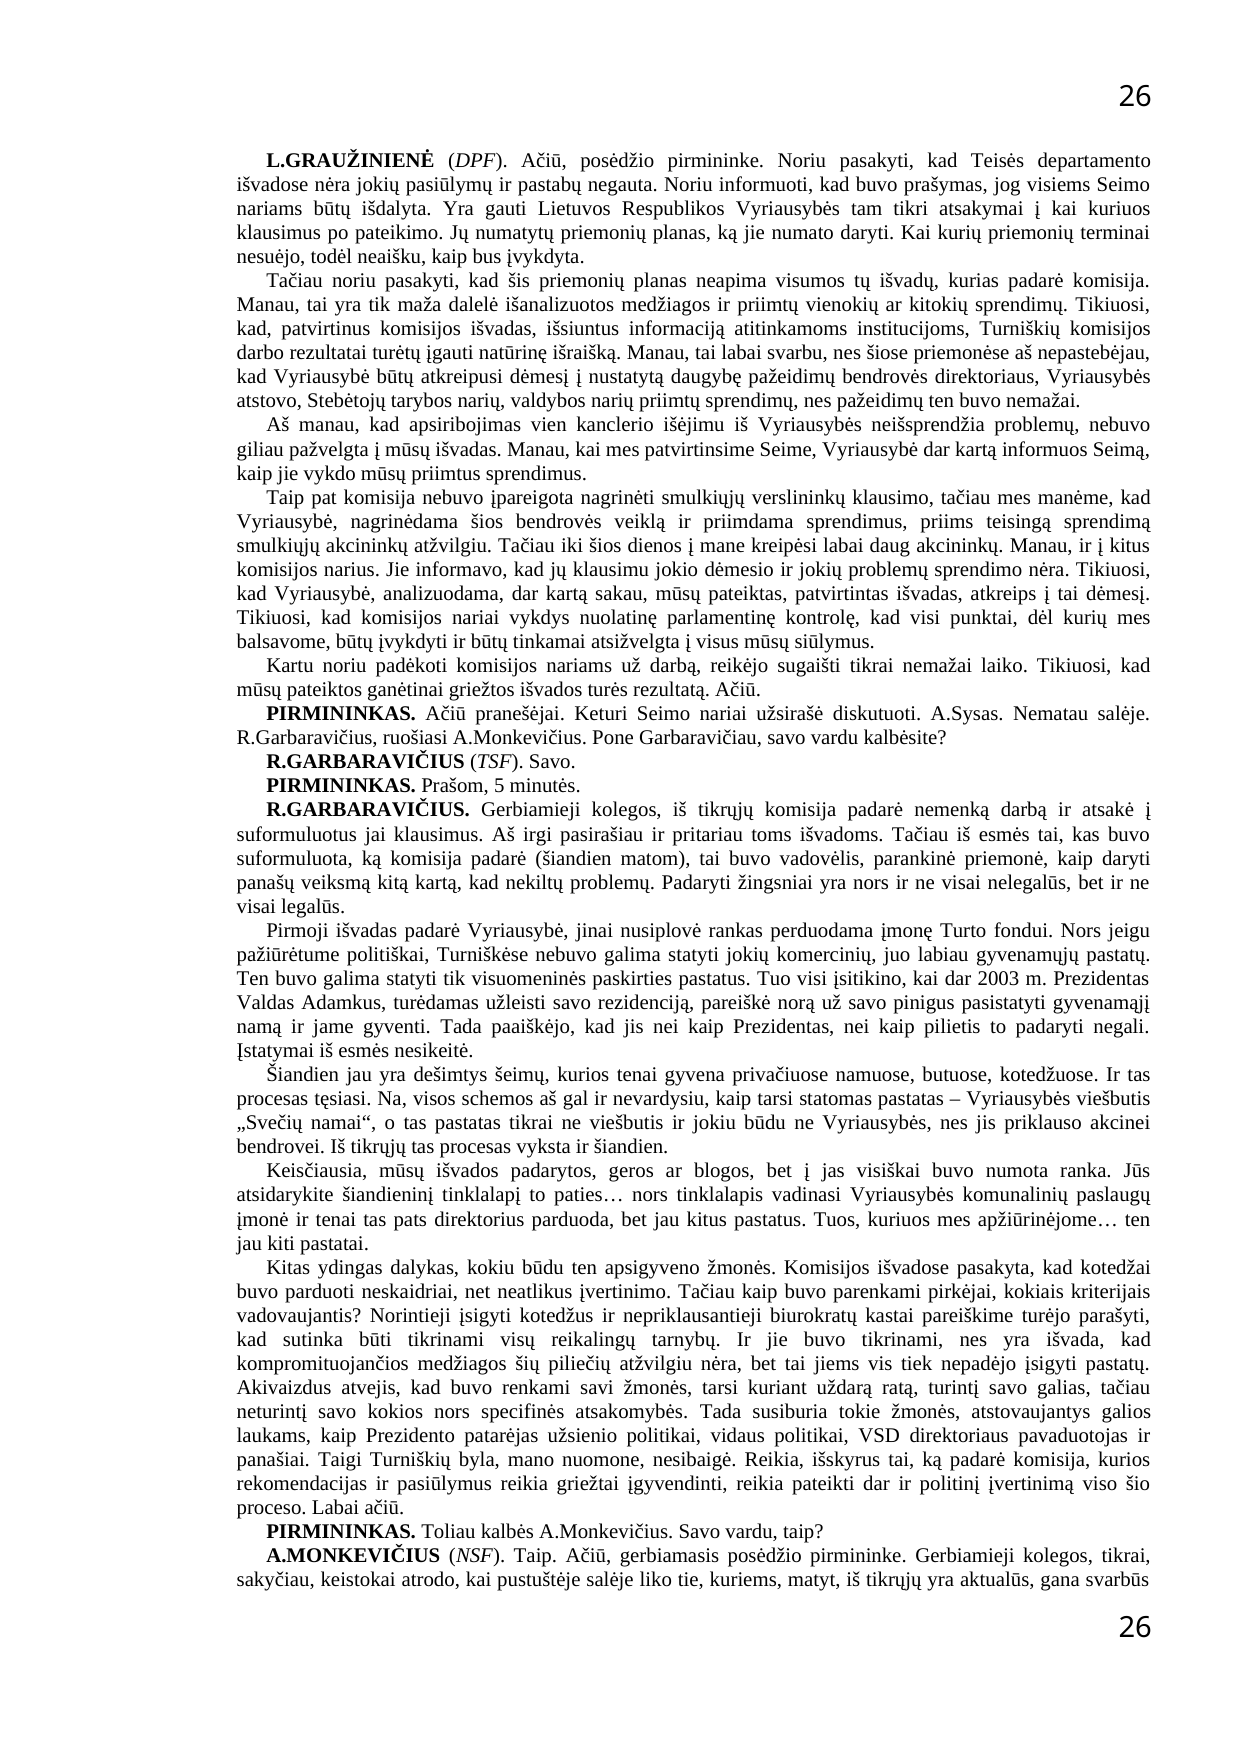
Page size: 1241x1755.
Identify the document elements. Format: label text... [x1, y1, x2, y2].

text Kartu noriu padėkoti komisijos nariams už darbą, reikėjo sugaišti tikrai nemažai laiko. Tikiuosi, kad mūsų pateiktos ganėtinai griežtos išvados turės rezultatą. Ačiū. [236, 653, 1152, 701]
text Kitas ydingas dalykas, kokiu būdu ten apsigyveno žmonės. Komisijos išvadose pasakyta, kad kotedžai buvo parduoti neskaidriai, net neatlikus įvertinimo. Tačiau kaip buvo parenkami pirkėjai, kokiais kriterijais vadovaujantis? Norintieji įsigyti kotedžus ir nepriklausantieji biurokratų kastai pareiškime turėjo parašyti, kad sutinka būti tikrinami visų reikalingų tarnybų. Ir jie buvo tikrinami, nes yra išvada, kad kompromituojančios medžiagos šių piliečių atžvilgiu nėra, bet tai jiems vis tiek nepadėjo įsigyti pastatų. Akivaizdus atvejis, kad buvo renkami savi žmonės, tarsi kuriant uždarą ratą, turintį savo galias, tačiau neturintį savo kokios nors specifinės atsakomybės. Tada susiburia tokie žmonės, atstovaujantys galios laukams, kaip Prezidento patarėjas užsienio politikai, vidaus politikai, VSD direktoriaus pavaduotojas ir panašiai. Taigi Turniškių byla, mano nuomone, nesibaigė. Reikia, išskyrus tai, ką padarė komisija, kurios rekomendacijas ir pasiūlymus reikia griežtai įgyvendinti, reikia pateikti dar ir politinį įvertinimą viso šio proceso. Labai ačiū. [236, 1254, 1152, 1519]
text Taip pat komisija nebuvo įpareigota nagrinėti smulkiųjų verslininkų klausimo, tačiau mes manėme, kad Vyriausybė, nagrinėdama šios bendrovės veiklą ir priimdama sprendimus, priims teisingą sprendimą smulkiųjų akcininkų atžvilgiu. Tačiau iki šios dienos į mane kreipėsi labai daug akcininkų. Manau, ir į kitus komisijos narius. Jie informavo, kad jų klausimu jokio dėmesio ir jokių problemų sprendimo nėra. Tikiuosi, kad Vyriausybė, analizuodama, dar kartą sakau, mūsų pateiktas, patvirtintas išvadas, atkreips į tai dėmesį. Tikiuosi, kad komisijos nariai vykdys nuolatinę parlamentinę kontrolę, kad visi punktai, dėl kurių mes balsavome, būtų įvykdyti ir būtų tinkamai atsižvelgta į visus mūsų siūlymus. [236, 484, 1152, 653]
text Aš manau, kad apsiribojimas vien kanclerio išėjimu iš Vyriausybės neišsprendžia problemų, nebuvo giliau pažvelgta į mūsų išvadas. Manau, kai mes patvirtinsime Seime, Vyriausybė dar kartą informuos Seimą, kaip jie vykdo mūsų priimtus sprendimus. [236, 412, 1152, 484]
text R.GARBARAVIČIUS (TSF). Savo. [236, 749, 1152, 773]
text PIRMININKAS. Toliau kalbės A.Monkevičius. Savo vardu, taip? [236, 1519, 1152, 1543]
text L.GRAUŽINIENĖ (DPF). Ačiū, posėdžio pirmininke. Noriu pasakyti, kad Teisės departamento išvadose nėra jokių pasiūlymų ir pastabų negauta. Noriu informuoti, kad buvo prašymas, jog visiems Seimo nariams būtų išdalyta. Yra gauti Lietuvos Respublikos Vyriausybės tam tikri atsakymai į kai kuriuos klausimus po pateikimo. Jų numatytų priemonių planas, ką jie numato daryti. Kai kurių priemonių terminai nesuėjo, todėl neaišku, kaip bus įvykdyta. [236, 148, 1152, 268]
text Šiandien jau yra dešimtys šeimų, kurios tenai gyvena privačiuose namuose, butuose, kotedžuose. Ir tas procesas tęsiasi. Na, visos schemos aš gal ir nevardysiu, kaip tarsi statomas pastatas – Vyriausybės viešbutis „Svečių namai“, o tas pastatas tikrai ne viešbutis ir jokiu būdu ne Vyriausybės, nes jis priklauso akcinei bendrovei. Iš tikrųjų tas procesas vyksta ir šiandien. [236, 1062, 1152, 1158]
text PIRMININKAS. Prašom, 5 minutės. [236, 773, 1152, 797]
text PIRMININKAS. Ačiū pranešėjai. Keturi Seimo nariai užsirašė diskutuoti. A.Sysas. Nematau salėje. R.Garbaravičius, ruošiasi A.Monkevičius. Pone Garbaravičiau, savo vardu kalbėsite? [236, 701, 1152, 749]
text R.GARBARAVIČIUS. Gerbiamieji kolegos, iš tikrųjų komisija padarė nemenką darbą ir atsakė į suformuluotus jai klausimus. Aš irgi pasirašiau ir pritariau toms išvadoms. Tačiau iš esmės tai, kas buvo suformuluota, ką komisija padarė (šiandien matom), tai buvo vadovėlis, parankinė priemonė, kaip daryti panašų veiksmą kitą kartą, kad nekiltų problemų. Padaryti žingsniai yra nors ir ne visai nelegalūs, bet ir ne visai legalūs. [236, 797, 1152, 918]
text A.MONKEVIČIUS (NSF). Taip. Ačiū, gerbiamasis posėdžio pirmininke. Gerbiamieji kolegos, tikrai, sakyčiau, keistokai atrodo, kai pustuštėje salėje liko tie, kuriems, matyt, iš tikrųjų yra aktualūs, gana svarbūs [236, 1543, 1152, 1591]
text Keisčiausia, mūsų išvados padarytos, geros ar blogos, bet į jas visiškai buvo numota ranka. Jūs atsidarykite šiandieninį tinklalapį to paties… nors tinklalapis vadinasi Vyriausybės komunalinių paslaugų įmonė ir tenai tas pats direktorius parduoda, bet jau kitus pastatus. Tuos, kuriuos mes apžiūrinėjome… ten jau kiti pastatai. [236, 1158, 1152, 1254]
text Pirmoji išvadas padarė Vyriausybė, jinai nusiplovė rankas perduodama įmonę Turto fondui. Nors jeigu pažiūrėtume politiškai, Turniškėse nebuvo galima statyti jokių komercinių, juo labiau gyvenamųjų pastatų. Ten buvo galima statyti tik visuomeninės paskirties pastatus. Tuo visi įsitikino, kai dar 2003 m. Prezidentas Valdas Adamkus, turėdamas užleisti savo rezidenciją, pareiškė norą už savo pinigus pasistatyti gyvenamąjį namą ir jame gyventi. Tada paaiškėjo, kad jis nei kaip Prezidentas, nei kaip pilietis to padaryti negali. Įstatymai iš esmės nesikeitė. [236, 918, 1152, 1062]
text Tačiau noriu pasakyti, kad šis priemonių planas neapima visumos tų išvadų, kurias padarė komisija. Manau, tai yra tik maža dalelė išanalizuotos medžiagos ir priimtų vienokių ar kitokių sprendimų. Tikiuosi, kad, patvirtinus komisijos išvadas, išsiuntus informaciją atitinkamoms institucijoms, Turniškių komisijos darbo rezultatai turėtų įgauti natūrinę išraišką. Manau, tai labai svarbu, nes šiose priemonėse aš nepastebėjau, kad Vyriausybė būtų atkreipusi dėmesį į nustatytą daugybę pažeidimų bendrovės direktoriaus, Vyriausybės atstovo, Stebėtojų tarybos narių, valdybos narių priimtų sprendimų, nes pažeidimų ten buvo nemažai. [236, 268, 1152, 412]
